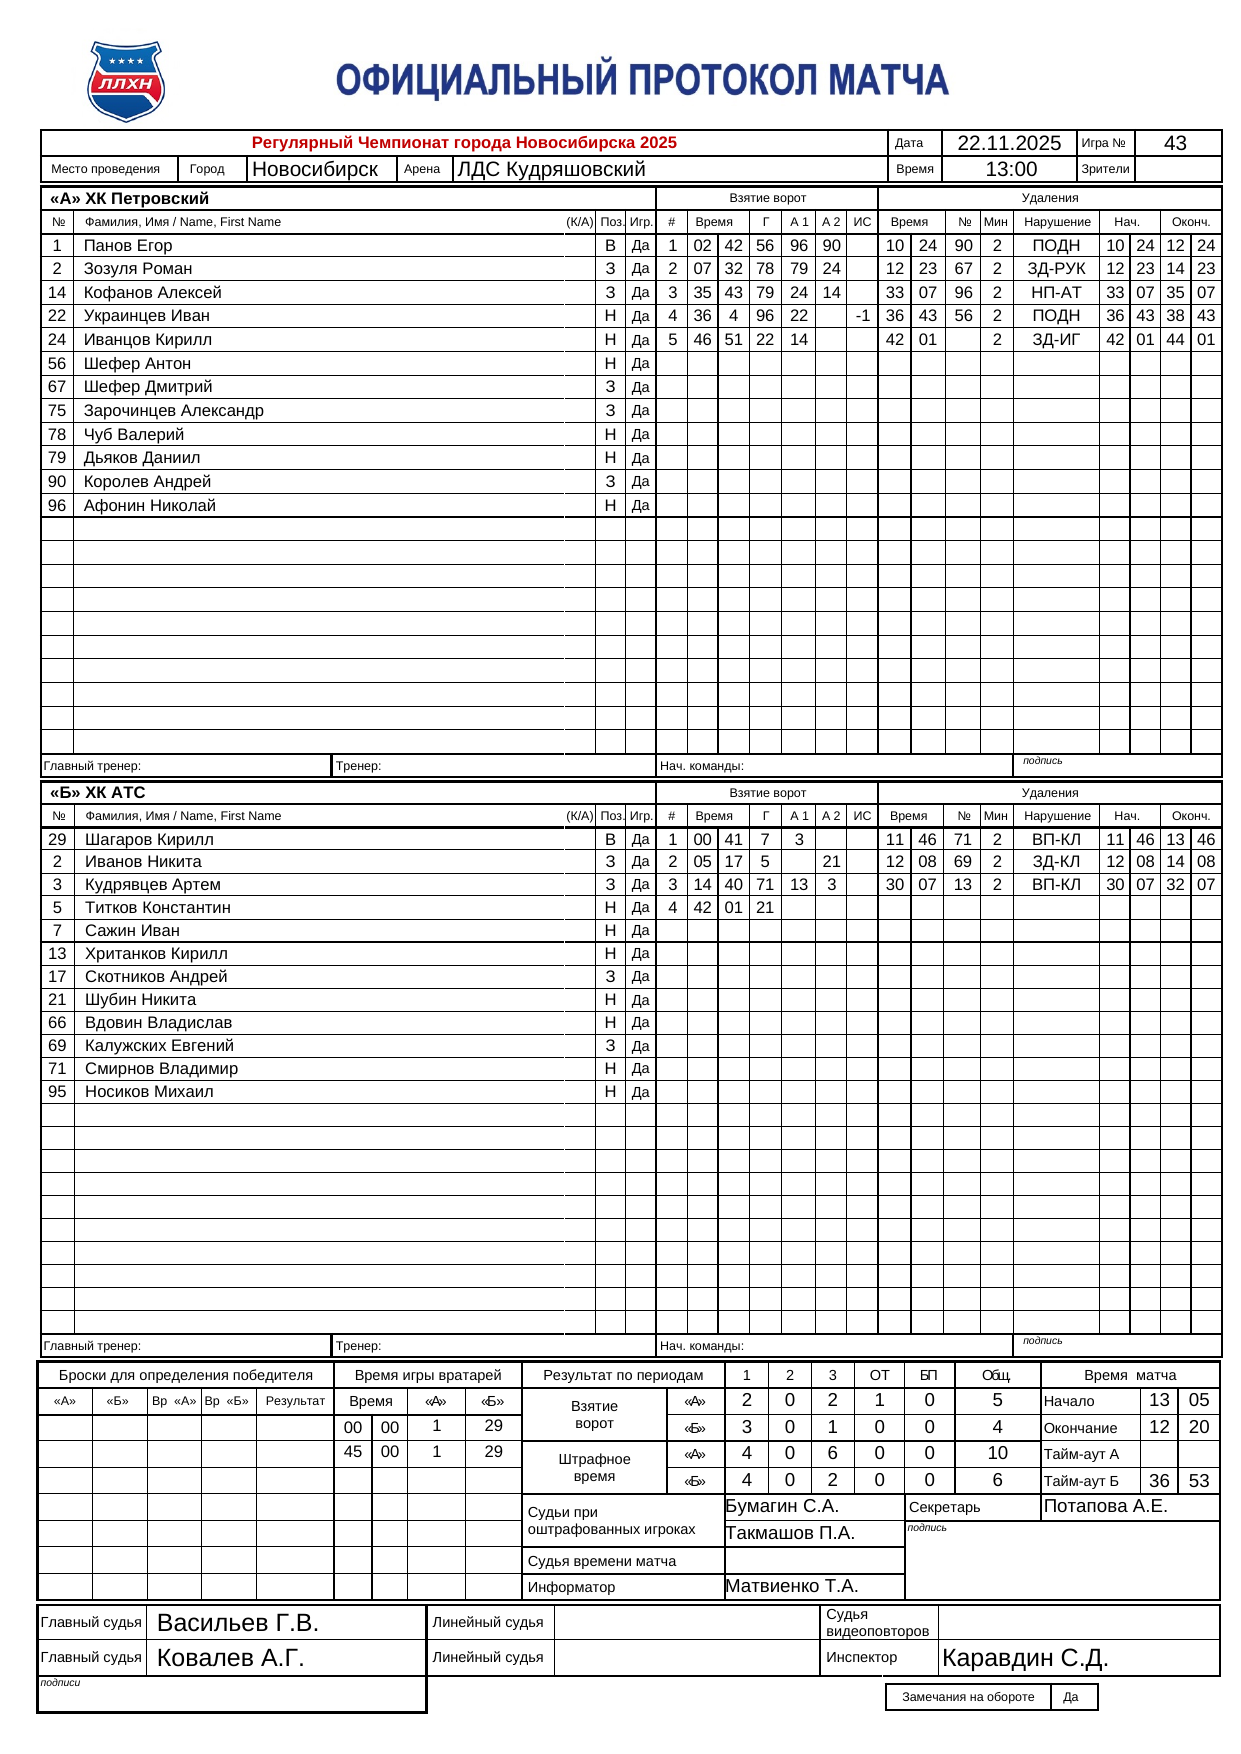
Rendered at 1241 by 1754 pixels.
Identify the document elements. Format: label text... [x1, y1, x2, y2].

table_cell 6 [812, 1442, 854, 1467]
table_cell 01 [719, 896, 749, 918]
table_cell Время [335, 1389, 407, 1413]
table_cell 56 [42, 352, 73, 374]
table_cell [782, 352, 815, 374]
table_cell [912, 659, 945, 682]
table_cell 29 [466, 1416, 521, 1440]
table_cell [816, 376, 846, 398]
table_cell [719, 376, 749, 398]
table_cell [750, 636, 781, 658]
table_cell [912, 896, 943, 918]
table_cell [1100, 683, 1129, 706]
table_cell 71 [944, 829, 980, 849]
table_cell [1192, 1127, 1221, 1149]
table_cell [1014, 966, 1099, 987]
table_cell [981, 1173, 1013, 1195]
table_cell [1161, 1150, 1190, 1172]
table_cell [719, 1012, 749, 1033]
table_cell [1192, 541, 1221, 564]
table_cell [1100, 1058, 1129, 1079]
table_cell [688, 1127, 717, 1149]
table_cell [688, 470, 717, 493]
table_cell [847, 565, 877, 587]
table_cell Да [626, 494, 655, 516]
table_cell [74, 707, 564, 729]
table_cell [847, 328, 877, 351]
table_cell [74, 518, 564, 540]
table_cell 32 [1161, 874, 1190, 895]
table_cell [816, 1127, 846, 1149]
table_cell [688, 730, 717, 753]
table_cell [719, 730, 749, 753]
table_cell Потапова А.Е. [1042, 1495, 1219, 1520]
table_cell [688, 1196, 717, 1218]
table_cell [1192, 1104, 1221, 1126]
table_cell Судья времени матча [523, 1548, 724, 1573]
table_cell [1100, 1104, 1129, 1126]
table_cell Зозуля Роман [74, 257, 564, 280]
table_cell [565, 659, 595, 682]
table_cell [750, 1311, 781, 1333]
table_cell 95 [42, 1081, 74, 1103]
table_cell [816, 730, 846, 753]
table_cell 07 [912, 281, 945, 303]
table_cell [816, 1173, 846, 1195]
table_cell Новосибирск [248, 157, 396, 181]
table_cell [719, 1219, 749, 1241]
table_cell [1014, 1012, 1099, 1033]
table_cell Да [626, 943, 655, 964]
table_cell 0 [855, 1442, 904, 1467]
table_cell [657, 423, 687, 445]
table_cell [816, 1081, 846, 1103]
table_header Взятие ворот [657, 783, 877, 803]
table_cell 90 [42, 470, 73, 493]
table_cell Иванцов Кирилл [74, 328, 564, 351]
table_cell [912, 1104, 943, 1126]
table_cell [1014, 707, 1099, 729]
table_cell [981, 588, 1013, 611]
table_cell [847, 352, 877, 374]
table_cell 29 [466, 1441, 521, 1467]
table_cell [74, 659, 564, 682]
table_cell Тренер: [333, 1335, 655, 1356]
table_cell [912, 518, 945, 540]
table_cell [565, 541, 595, 564]
table_cell [816, 1311, 846, 1333]
table_cell 96 [42, 494, 73, 516]
table_cell [719, 943, 749, 964]
table_cell [782, 1104, 815, 1126]
table_cell [816, 1058, 846, 1079]
table_cell [688, 399, 717, 422]
table_cell ИС [847, 805, 877, 826]
table_cell «Б » [466, 1389, 521, 1413]
table_cell [1161, 1288, 1190, 1310]
table_cell [847, 874, 877, 895]
table_cell [1161, 1081, 1190, 1103]
table_cell [626, 636, 655, 658]
table_cell [42, 707, 73, 729]
table_cell [847, 1173, 877, 1195]
table_cell [565, 1173, 595, 1195]
table_cell Время [688, 211, 749, 233]
table_cell Сажин Иван [75, 920, 564, 941]
table_cell [1100, 352, 1129, 374]
table_cell [1014, 1104, 1099, 1126]
table_cell [39, 1441, 92, 1467]
table_cell [912, 1173, 943, 1195]
table_cell 14 [688, 874, 717, 895]
table_cell [944, 1311, 980, 1333]
table_cell 35 [1161, 281, 1190, 303]
table_cell [202, 1468, 256, 1493]
table_cell [1192, 1265, 1221, 1287]
table_cell Время [879, 805, 943, 826]
table_cell [782, 659, 815, 682]
table_cell [565, 281, 595, 303]
table_cell [847, 1265, 877, 1287]
table_cell Арена [398, 157, 452, 181]
table_cell [1131, 896, 1160, 918]
table_cell Титков Константин [75, 896, 564, 918]
table_cell 43 [912, 305, 945, 327]
table_cell [782, 1242, 815, 1264]
table_cell [1161, 659, 1190, 682]
table_cell [373, 1547, 407, 1573]
table_cell [75, 1127, 564, 1149]
table_cell 10 [1100, 235, 1129, 256]
table_cell [750, 541, 781, 564]
table_cell [912, 730, 945, 753]
table_cell Да [626, 874, 655, 895]
table_cell [981, 1288, 1013, 1310]
table_cell [626, 1173, 655, 1195]
table_cell [946, 730, 980, 753]
table_cell Главный судья [39, 1640, 146, 1675]
table_cell [750, 683, 781, 706]
table_cell Фамилия, Имя / Name, First Name [75, 805, 565, 826]
table_cell [912, 966, 943, 987]
table_cell [1161, 446, 1190, 469]
table_cell № [946, 211, 980, 233]
table_cell Н [596, 446, 625, 469]
table_cell [912, 399, 945, 422]
table_cell [1100, 1012, 1129, 1033]
table_cell [750, 707, 781, 729]
table_cell Н [596, 943, 625, 964]
table_cell [782, 494, 815, 516]
table_cell [719, 1127, 749, 1149]
table_cell [1131, 1288, 1160, 1310]
table_cell [981, 352, 1013, 374]
table_cell [373, 1468, 407, 1493]
table_cell 17 [719, 850, 749, 872]
table_cell [202, 1494, 256, 1520]
table_cell [1192, 943, 1221, 964]
table_cell [782, 683, 815, 706]
table_cell [657, 494, 687, 516]
table_cell 12 [1161, 235, 1190, 256]
table_cell [1192, 1058, 1221, 1079]
table_cell [565, 829, 595, 849]
table_cell Панов Егор [74, 235, 564, 256]
table_cell [750, 565, 781, 587]
table_cell [1161, 1127, 1190, 1149]
table_cell Н [596, 920, 625, 941]
table_cell [847, 730, 877, 753]
table_cell [373, 1574, 407, 1599]
table_cell [946, 565, 980, 587]
table_cell 12 [1100, 850, 1129, 872]
table_cell [879, 541, 910, 564]
table_cell [1141, 1441, 1177, 1467]
table_cell [912, 1081, 943, 1103]
table_cell [782, 1311, 815, 1333]
table_cell [1014, 1242, 1099, 1264]
table_cell 24 [42, 328, 73, 351]
table_cell [565, 1288, 595, 1310]
table_cell [944, 1058, 980, 1079]
table_cell [946, 328, 980, 351]
table_cell 21 [750, 896, 781, 918]
table_cell [565, 966, 595, 987]
table_cell [750, 588, 781, 611]
table_cell [1014, 1035, 1099, 1057]
table_cell [912, 470, 945, 493]
table_cell 13 [1141, 1389, 1177, 1413]
table_cell Город [179, 157, 246, 181]
table_cell [466, 1574, 521, 1599]
table_cell [1014, 1288, 1099, 1310]
table_cell [1100, 1173, 1129, 1195]
table_cell [42, 1127, 74, 1149]
table_cell [1100, 989, 1129, 1011]
table_cell [1131, 1150, 1160, 1172]
table_cell [596, 683, 625, 706]
table_cell Да [626, 829, 655, 849]
table_cell [1131, 588, 1160, 611]
table_cell Да [626, 896, 655, 918]
table_cell [782, 565, 815, 587]
table_cell 78 [42, 423, 73, 445]
table_cell [1014, 1058, 1099, 1079]
table_cell [879, 659, 910, 682]
table_cell [981, 1104, 1013, 1126]
table_cell [596, 1311, 625, 1333]
table_cell [719, 1035, 749, 1057]
table_cell Главный тренер: [42, 1335, 330, 1356]
table_cell [1014, 470, 1099, 493]
table_cell [1014, 920, 1099, 941]
table_cell Судья видеоповторов [821, 1606, 938, 1639]
table_cell [750, 1104, 781, 1126]
table_cell 3 [726, 1415, 768, 1440]
table_cell [847, 446, 877, 469]
table_cell [1014, 352, 1099, 374]
table_cell [879, 1265, 910, 1287]
table_cell [1192, 446, 1221, 469]
table_cell [626, 518, 655, 540]
table_cell [719, 1265, 749, 1287]
table_cell [657, 1012, 687, 1033]
table_cell Г [750, 805, 781, 826]
table_cell [466, 1547, 521, 1573]
table_cell 23 [1192, 257, 1221, 280]
table_cell Оконч. [1161, 805, 1221, 826]
table_cell [782, 1058, 815, 1079]
table_cell [1100, 920, 1129, 941]
table_cell [1192, 1035, 1221, 1057]
table_cell З [596, 399, 625, 422]
table_cell Вр «А» [148, 1389, 201, 1413]
table_cell 69 [42, 1035, 74, 1057]
table_cell [93, 1521, 147, 1546]
table_cell 11 [879, 829, 910, 849]
table_cell [596, 565, 625, 587]
table_cell 1 [855, 1389, 904, 1413]
table_cell 07 [1192, 874, 1221, 895]
table_cell [626, 1265, 655, 1287]
table_cell [1014, 399, 1099, 422]
table_cell [1161, 1265, 1190, 1287]
table_cell [565, 1012, 595, 1033]
table_cell Вр «Б» [202, 1389, 256, 1413]
table_cell № [42, 805, 74, 826]
table_cell 79 [750, 281, 781, 303]
table_cell Взятие ворот [523, 1389, 666, 1440]
table_cell 1 [408, 1441, 465, 1467]
table_cell 7 [42, 920, 74, 941]
table_cell [1192, 1219, 1221, 1241]
table_cell 0 [769, 1442, 811, 1467]
table_cell Секретарь [906, 1495, 1040, 1520]
table_cell Н [596, 352, 625, 374]
table_cell Н [596, 494, 625, 516]
table_cell [1100, 730, 1129, 753]
table_cell [688, 1311, 717, 1333]
table_cell [688, 588, 717, 611]
table_cell [1131, 1311, 1160, 1333]
table_cell 71 [750, 874, 781, 895]
table_cell [565, 446, 595, 469]
table_cell [1161, 1012, 1190, 1033]
table_cell [847, 943, 877, 964]
table_cell Дьяков Даниил [74, 446, 564, 469]
table_cell [1161, 588, 1190, 611]
table_cell [719, 352, 749, 374]
table_cell [879, 920, 910, 941]
table_cell [816, 541, 846, 564]
table_cell 4 [719, 305, 749, 327]
table_cell [565, 707, 595, 729]
table_cell [816, 1242, 846, 1264]
table_cell [39, 1416, 92, 1440]
table_cell [1131, 494, 1160, 516]
table_cell Зарочинцев Александр [74, 399, 564, 422]
table_cell [688, 943, 717, 964]
table_cell 46 [1192, 829, 1221, 849]
table_cell [719, 1288, 749, 1310]
table_cell 12 [879, 257, 910, 280]
table_cell 2 [981, 829, 1013, 849]
table_cell 33 [1100, 281, 1129, 303]
table_cell 43 [1192, 305, 1221, 327]
table_cell [750, 1173, 781, 1195]
table_cell [688, 636, 717, 658]
table_cell Н [596, 328, 625, 351]
table_cell [981, 896, 1013, 918]
table_cell Шефер Антон [74, 352, 564, 374]
table_cell ВП-КЛ [1014, 874, 1099, 895]
table_cell [1161, 423, 1190, 445]
table_cell [719, 565, 749, 587]
table_cell [565, 1035, 595, 1057]
table_cell [93, 1574, 147, 1599]
table_cell [596, 707, 625, 729]
table_cell ПОДН [1014, 235, 1099, 256]
table_cell [816, 966, 846, 987]
table_cell подпись [1014, 755, 1221, 776]
table_cell А 1 [782, 805, 815, 826]
table_cell 20 [1179, 1415, 1219, 1440]
table_cell [847, 423, 877, 445]
table_cell 41 [719, 829, 749, 849]
table_cell 14 [1161, 850, 1190, 872]
table_cell [335, 1574, 371, 1599]
table_cell 45 [335, 1441, 371, 1467]
table_cell [257, 1574, 333, 1599]
table_cell [688, 446, 717, 469]
table_cell [75, 1242, 564, 1264]
table_cell Главный судья [39, 1606, 146, 1639]
table_cell [1192, 518, 1221, 540]
table_cell 07 [912, 874, 943, 895]
table_cell [657, 920, 687, 941]
table_header 22.11.2025 [943, 131, 1076, 155]
table_cell [981, 1311, 1013, 1333]
table_cell 07 [688, 257, 717, 280]
table_cell Да [626, 235, 655, 256]
table_cell Да [626, 352, 655, 374]
table_cell [912, 565, 945, 587]
table_cell [1100, 541, 1129, 564]
table_cell [847, 518, 877, 540]
table_cell 00 [373, 1441, 407, 1467]
table_cell [39, 1494, 92, 1520]
table_cell 79 [782, 257, 815, 280]
table_cell [93, 1441, 147, 1467]
table_cell Такмашов П.А. [726, 1521, 904, 1546]
table_cell [879, 494, 910, 516]
table_cell 0 [905, 1442, 954, 1467]
table_cell [39, 1547, 92, 1573]
table_cell [1161, 565, 1190, 587]
table_cell [944, 1219, 980, 1241]
table_cell [75, 1104, 564, 1126]
table_cell [1131, 446, 1160, 469]
table_cell 4 [726, 1442, 768, 1467]
table_cell [42, 1173, 74, 1195]
table_cell [981, 518, 1013, 540]
table_cell [373, 1521, 407, 1546]
table_cell [688, 1104, 717, 1126]
table_cell [688, 1081, 717, 1103]
table_cell 42 [879, 328, 910, 351]
table_cell [939, 1606, 1219, 1639]
table_cell [565, 1265, 595, 1287]
table_cell 35 [688, 281, 717, 303]
table_cell [688, 1058, 717, 1079]
table_cell [847, 1242, 877, 1264]
table_cell [408, 1547, 465, 1573]
table_cell [1014, 1127, 1099, 1149]
table_cell [565, 1150, 595, 1172]
table_cell (К/А) [565, 211, 595, 233]
table_cell [912, 1150, 943, 1172]
table_cell [912, 989, 943, 1011]
table_cell [257, 1547, 333, 1573]
table_cell [1192, 1242, 1221, 1264]
table_cell [657, 1288, 687, 1310]
table_header Удаления [879, 783, 1221, 803]
table_cell 13:00 [943, 157, 1076, 181]
table_cell [782, 399, 815, 422]
table_cell 00 [373, 1416, 407, 1440]
table_cell 46 [688, 328, 717, 351]
table_cell Да [626, 920, 655, 941]
table_cell [1161, 470, 1190, 493]
table_cell [981, 1150, 1013, 1172]
table_cell [719, 1173, 749, 1195]
table_cell [847, 399, 877, 422]
table_cell [1131, 1196, 1160, 1218]
table_cell [1131, 1242, 1160, 1264]
table_cell Штрафное время [523, 1442, 666, 1493]
table_cell [946, 470, 980, 493]
table_cell [1161, 1173, 1190, 1195]
table_cell 2 [981, 874, 1013, 895]
table_cell 2 [981, 328, 1013, 351]
table_cell [1161, 683, 1190, 706]
table_cell 5 [657, 328, 687, 351]
table_cell [1192, 376, 1221, 398]
table_cell [42, 1288, 74, 1310]
table_cell ВП-КЛ [1014, 829, 1099, 849]
table_cell [1161, 989, 1190, 1011]
table_cell [626, 683, 655, 706]
table_cell [981, 1058, 1013, 1079]
table_cell [782, 920, 815, 941]
table_cell [42, 1196, 74, 1218]
table_cell 0 [905, 1415, 954, 1440]
table_cell [1131, 1127, 1160, 1149]
table_cell [750, 1219, 781, 1241]
table_cell [1100, 1311, 1129, 1333]
table_cell Н [596, 896, 625, 918]
table_cell А 1 [782, 211, 815, 233]
table_cell [596, 588, 625, 611]
table_cell [1100, 966, 1129, 987]
table_cell [816, 446, 846, 469]
table_cell [782, 423, 815, 445]
table_cell 22 [782, 305, 815, 327]
table_cell [912, 683, 945, 706]
table_cell 14 [42, 281, 73, 303]
table_cell 75 [42, 399, 73, 422]
table_cell [565, 636, 595, 658]
table_cell 56 [750, 235, 781, 256]
table_cell 01 [1131, 328, 1160, 351]
table_cell [42, 1242, 74, 1264]
table_cell [1014, 1219, 1099, 1241]
table_cell [1192, 588, 1221, 611]
table_cell [202, 1574, 256, 1599]
table_cell 13 [42, 943, 74, 964]
table_header ОТ [855, 1363, 904, 1387]
table_cell 2 [42, 257, 73, 280]
table_cell [1014, 1311, 1099, 1333]
table_cell [1100, 659, 1129, 682]
table_cell [719, 518, 749, 540]
table_cell [202, 1547, 256, 1573]
table_cell [750, 1035, 781, 1057]
table_cell 2 [726, 1389, 768, 1413]
table_cell [981, 399, 1013, 422]
table_cell [688, 518, 717, 540]
table_cell [657, 399, 687, 422]
table_cell [726, 1548, 904, 1573]
table_cell 6 [956, 1468, 1040, 1493]
table_cell [946, 588, 980, 611]
table_cell [688, 494, 717, 516]
table_cell [596, 541, 625, 564]
table_cell [719, 1196, 749, 1218]
table_cell [1100, 707, 1129, 729]
table_cell 17 [42, 966, 74, 987]
table_cell 07 [1131, 281, 1160, 303]
table_cell 08 [912, 850, 943, 872]
table_cell [750, 1081, 781, 1103]
table_cell [202, 1416, 256, 1440]
table_cell 2 [42, 850, 74, 872]
table_cell [1131, 943, 1160, 964]
table_cell 44 [1161, 328, 1190, 351]
table_cell «А» [668, 1389, 724, 1413]
table_cell Мин [981, 211, 1013, 233]
table_cell А 2 [816, 805, 846, 826]
table_cell [1161, 943, 1190, 964]
table_cell [39, 1574, 92, 1599]
table_cell [981, 1265, 1013, 1287]
table_cell [1179, 1441, 1219, 1467]
table_cell [912, 1035, 943, 1057]
table_cell [1131, 612, 1160, 634]
table_cell [688, 966, 717, 987]
table_cell [257, 1468, 333, 1493]
table_cell [782, 1150, 815, 1172]
table_cell [74, 612, 564, 634]
table_cell 29 [42, 829, 74, 849]
table_cell [1131, 1173, 1160, 1195]
table_cell [750, 1150, 781, 1172]
table_cell [981, 989, 1013, 1011]
table_cell [946, 446, 980, 469]
table_cell 4 [657, 305, 687, 327]
table_cell [202, 1521, 256, 1546]
table_cell [657, 1150, 687, 1172]
table_cell [257, 1441, 333, 1467]
table_cell [1131, 707, 1160, 729]
table_cell [1161, 612, 1190, 634]
table_cell 30 [879, 874, 910, 895]
table_cell [782, 966, 815, 987]
table_cell [912, 1196, 943, 1218]
table_cell [657, 989, 687, 1011]
table_cell [335, 1494, 371, 1520]
table_cell [816, 328, 846, 351]
table_cell [1161, 636, 1190, 658]
table_cell [42, 612, 73, 634]
table_cell [750, 376, 781, 398]
table_cell [1192, 565, 1221, 587]
table_cell [565, 470, 595, 493]
table_cell [816, 1219, 846, 1241]
table_cell [596, 1196, 625, 1218]
table_cell [1100, 1127, 1129, 1149]
table_cell [1161, 1196, 1190, 1218]
table_cell [565, 1127, 595, 1149]
table_cell З [596, 376, 625, 398]
table_cell [750, 920, 781, 941]
table_cell [981, 707, 1013, 729]
table_cell [847, 1058, 877, 1079]
table_cell [1014, 683, 1099, 706]
table_cell Нарушение [1014, 211, 1099, 233]
table_cell [1131, 730, 1160, 753]
table_cell [944, 989, 980, 1011]
table_cell Да [626, 305, 655, 327]
table_cell [912, 612, 945, 634]
table_cell [74, 541, 564, 564]
table_cell [1100, 518, 1129, 540]
table_cell [847, 1081, 877, 1103]
table_cell [879, 423, 910, 445]
table_cell [596, 1104, 625, 1126]
table_cell [565, 518, 595, 540]
table_cell [1131, 376, 1160, 398]
table_cell [912, 1311, 943, 1333]
table_cell 2 [981, 281, 1013, 303]
table_cell [912, 494, 945, 516]
table_cell [782, 588, 815, 611]
table_cell Информатор [523, 1575, 724, 1599]
table_cell [257, 1416, 333, 1440]
table_cell [1099, 1682, 1220, 1711]
table_cell [981, 612, 1013, 634]
table_cell [1161, 730, 1190, 753]
table_cell [944, 1081, 980, 1103]
table_cell [626, 1311, 655, 1333]
table_cell [257, 1494, 333, 1520]
table_cell [719, 1311, 749, 1333]
table_cell [719, 423, 749, 445]
table_cell [565, 235, 595, 256]
table_cell Нач. [1100, 805, 1160, 826]
table_cell [782, 1265, 815, 1287]
table_cell Инспектор [821, 1640, 938, 1675]
table_cell [981, 494, 1013, 516]
table_cell [1131, 423, 1160, 445]
table_cell 13 [944, 874, 980, 895]
table_cell Окончание [1042, 1415, 1140, 1440]
table_cell [912, 423, 945, 445]
table_cell [75, 1173, 564, 1195]
table_cell [1136, 157, 1221, 181]
table_cell [626, 1242, 655, 1264]
table_cell [879, 1196, 910, 1218]
table_cell [1131, 636, 1160, 658]
table_cell [782, 470, 815, 493]
table_cell 79 [42, 446, 73, 469]
table_cell Время [879, 211, 945, 233]
table_cell [657, 1242, 687, 1264]
table_cell [565, 565, 595, 587]
table_cell [1161, 376, 1190, 398]
table_cell [719, 636, 749, 658]
table_cell 2 [981, 257, 1013, 280]
table_header Результат по периодам [523, 1363, 724, 1387]
table_cell [750, 352, 781, 374]
table_cell [1100, 399, 1129, 422]
table_cell [565, 352, 595, 374]
table_cell [555, 1606, 819, 1639]
table_cell [750, 1242, 781, 1264]
table_cell 42 [719, 235, 749, 256]
table_cell 66 [42, 1012, 74, 1033]
table_cell НП-АТ [1014, 281, 1099, 303]
table_cell [719, 446, 749, 469]
table_cell [565, 612, 595, 634]
table_cell [42, 1104, 74, 1126]
table_cell [879, 943, 910, 964]
table_cell [42, 1150, 74, 1172]
table_cell Носиков Михаил [75, 1081, 564, 1103]
table_cell [42, 565, 73, 587]
table_cell [1161, 352, 1190, 374]
table_cell [1100, 588, 1129, 611]
table_cell [816, 829, 846, 849]
table_cell [75, 1288, 564, 1310]
table_cell [596, 730, 625, 753]
table_cell Н [596, 1081, 625, 1103]
table_cell [565, 1311, 595, 1333]
table_cell [719, 1150, 749, 1172]
table_cell [42, 1219, 74, 1241]
table_cell ЛДС Кудряшовский [454, 157, 887, 181]
table_cell 24 [782, 281, 815, 303]
table_cell З [596, 1035, 625, 1057]
table_cell [946, 423, 980, 445]
table_cell [879, 1058, 910, 1079]
table_cell 32 [719, 257, 749, 280]
table_cell 05 [1179, 1389, 1219, 1413]
table_cell [782, 1081, 815, 1103]
table_cell 0 [905, 1468, 954, 1493]
table_cell Н [596, 423, 625, 445]
table_cell [816, 588, 846, 611]
table_cell [1131, 1058, 1160, 1079]
table_cell 53 [1179, 1468, 1219, 1493]
table_cell Да [626, 1058, 655, 1079]
table_cell [719, 1058, 749, 1079]
table_cell [657, 1127, 687, 1149]
table_cell [1131, 1081, 1160, 1103]
table_cell 96 [782, 235, 815, 256]
table_cell [75, 1265, 564, 1287]
table_header Игра № [1078, 131, 1134, 155]
table_cell Каравдин С.Д. [939, 1640, 1219, 1675]
table_cell [1100, 1219, 1129, 1241]
table_cell [466, 1468, 521, 1493]
table_cell [93, 1468, 147, 1493]
table_cell 1 [42, 235, 73, 256]
table_cell [42, 636, 73, 658]
table_cell [944, 1242, 980, 1264]
table_cell [42, 541, 73, 564]
table_cell [719, 1104, 749, 1126]
table_cell Тренер: [333, 755, 655, 776]
table_cell [750, 659, 781, 682]
table_cell [1192, 636, 1221, 658]
table_cell [719, 588, 749, 611]
table_cell [466, 1494, 521, 1520]
table_cell [688, 1265, 717, 1287]
table_cell [688, 683, 717, 706]
table_cell [1131, 659, 1160, 682]
table_cell [1014, 518, 1099, 540]
table_cell [1014, 730, 1099, 753]
table_cell [75, 1196, 564, 1218]
table_cell 90 [946, 235, 980, 256]
table_cell [912, 1058, 943, 1079]
table_cell Игр. [626, 805, 655, 826]
table_cell 08 [1131, 850, 1160, 872]
table_cell подпись [906, 1522, 1219, 1599]
table_cell [816, 1035, 846, 1057]
table_header Да [1052, 1685, 1097, 1709]
table_cell [816, 565, 846, 587]
table_cell [565, 257, 595, 280]
table_cell [626, 1104, 655, 1126]
table_cell [148, 1441, 201, 1467]
table_cell [750, 989, 781, 1011]
table_cell [373, 1494, 407, 1520]
table_cell [750, 399, 781, 422]
table_cell [657, 730, 687, 753]
table_cell [750, 730, 781, 753]
table_cell 46 [1131, 829, 1160, 849]
table_cell [565, 1196, 595, 1218]
table_cell [946, 376, 980, 398]
table_cell Нарушение [1014, 805, 1099, 826]
table_cell [657, 1265, 687, 1287]
table_cell [847, 636, 877, 658]
table_cell [981, 966, 1013, 987]
table_cell [879, 730, 910, 753]
table_cell «А» [39, 1389, 92, 1413]
table_cell [596, 1242, 625, 1264]
table_cell [816, 636, 846, 658]
table_cell 51 [719, 328, 749, 351]
table_cell [912, 376, 945, 398]
table_cell [750, 943, 781, 964]
table_cell 14 [782, 328, 815, 351]
table_cell [1014, 1265, 1099, 1287]
table_cell [719, 541, 749, 564]
table_cell [944, 1288, 980, 1310]
table_cell [148, 1574, 201, 1599]
table_cell [1131, 989, 1160, 1011]
table_cell [816, 1265, 846, 1287]
table_cell 3 [816, 874, 846, 895]
table_cell [1131, 565, 1160, 587]
table_cell [688, 1012, 717, 1033]
table_cell [879, 989, 910, 1011]
table_cell [879, 1288, 910, 1310]
table_cell [879, 636, 910, 658]
table_cell 4 [657, 896, 687, 918]
table_cell 2 [812, 1468, 854, 1493]
table_cell [1161, 1311, 1190, 1333]
table_header 43 [1136, 131, 1221, 155]
table_cell [1014, 636, 1099, 658]
table_cell 24 [912, 235, 945, 256]
table_cell [1131, 518, 1160, 540]
table_cell Да [626, 399, 655, 422]
table_cell 3 [782, 829, 815, 849]
table_cell [782, 850, 815, 872]
table_cell [466, 1521, 521, 1546]
table_cell [944, 1173, 980, 1195]
table_cell [657, 1104, 687, 1126]
table_cell Кудрявцев Артем [75, 874, 564, 895]
table_cell подпись [1014, 1335, 1221, 1356]
table_cell [719, 920, 749, 941]
table_cell ЗД-РУК [1014, 257, 1099, 280]
table_cell 01 [912, 328, 945, 351]
table_cell [847, 683, 877, 706]
table_cell [750, 966, 781, 987]
table_cell [816, 1150, 846, 1172]
table_cell [719, 399, 749, 422]
table_cell 1 [812, 1415, 854, 1440]
table_cell Поз. [596, 211, 625, 233]
table_cell [879, 707, 910, 729]
table_cell Фамилия, Имя / Name, First Name [74, 211, 565, 233]
table_cell Шагаров Кирилл [75, 829, 564, 849]
table_cell [657, 683, 687, 706]
table_cell [946, 683, 980, 706]
table_cell 30 [1100, 874, 1129, 895]
table_cell [93, 1416, 147, 1440]
table_cell [816, 1196, 846, 1218]
table_cell [816, 470, 846, 493]
table_cell [148, 1547, 201, 1573]
table_cell [719, 707, 749, 729]
table_cell Тайм-аут А [1042, 1441, 1140, 1467]
table_cell [782, 612, 815, 634]
table_cell [1100, 1150, 1129, 1172]
table_cell [42, 588, 73, 611]
table_cell 96 [750, 305, 781, 327]
table_cell [912, 1219, 943, 1241]
table_cell [1100, 896, 1129, 918]
table_cell Да [626, 1081, 655, 1103]
table_cell [750, 1012, 781, 1033]
table_cell [626, 1219, 655, 1241]
table_cell Линейный судья [428, 1640, 554, 1675]
table_cell [879, 470, 910, 493]
table_cell Н [596, 989, 625, 1011]
table_cell З [596, 281, 625, 303]
table_cell [688, 1173, 717, 1195]
table_cell 0 [905, 1389, 954, 1413]
table_cell 0 [769, 1468, 811, 1493]
table_cell [626, 1127, 655, 1149]
table_cell [847, 707, 877, 729]
table_cell 56 [946, 305, 980, 327]
table_cell [335, 1468, 371, 1493]
table_cell [596, 1219, 625, 1241]
table_cell [1131, 541, 1160, 564]
table_cell [1100, 636, 1129, 658]
table_cell [847, 1311, 877, 1333]
table_cell [946, 612, 980, 634]
table_cell Ковалев А.Г. [147, 1640, 425, 1675]
table_cell [1131, 1219, 1160, 1241]
table_cell 36 [1141, 1468, 1177, 1493]
table_cell [688, 541, 717, 564]
table_cell 90 [816, 235, 846, 256]
table_cell Иванов Никита [75, 850, 564, 872]
table_cell [981, 1012, 1013, 1033]
table_cell [1100, 470, 1129, 493]
table_cell [946, 707, 980, 729]
table_cell [148, 1521, 201, 1546]
table_cell 69 [944, 850, 980, 872]
table_cell (К/А) [565, 805, 595, 826]
table_cell [1161, 399, 1190, 422]
table_cell [42, 1311, 74, 1333]
table_cell [42, 730, 73, 753]
table_cell 43 [1131, 305, 1160, 327]
table_cell [847, 966, 877, 987]
table_cell [816, 943, 846, 964]
table_cell 1 [408, 1416, 465, 1440]
table_cell [981, 541, 1013, 564]
table_cell [847, 235, 877, 256]
table_cell [1100, 446, 1129, 469]
table_cell [847, 1035, 877, 1057]
table_cell [1192, 989, 1221, 1011]
table_cell [688, 1219, 717, 1241]
table_cell «Б» [93, 1389, 147, 1413]
table_cell [879, 1311, 910, 1333]
table_cell [1192, 683, 1221, 706]
table_cell [1192, 399, 1221, 422]
table_cell 24 [816, 257, 846, 280]
table_cell [944, 1035, 980, 1057]
table_cell Место проведения [42, 157, 177, 181]
table_cell Нач. [1100, 211, 1160, 233]
table_cell 36 [1100, 305, 1129, 327]
table_header 1 [726, 1363, 768, 1387]
table_cell Г [750, 211, 781, 233]
table_cell [981, 659, 1013, 682]
table_cell Да [626, 328, 655, 351]
table_cell [565, 683, 595, 706]
table_cell 22 [42, 305, 73, 327]
table_cell Смирнов Владимир [75, 1058, 564, 1079]
table_cell 42 [1100, 328, 1129, 351]
table_cell 0 [855, 1415, 904, 1440]
table_cell [1192, 896, 1221, 918]
table_cell [750, 1196, 781, 1218]
table_header Время игры вратарей [335, 1363, 521, 1387]
table_cell [847, 659, 877, 682]
table_cell [626, 730, 655, 753]
table_cell Да [626, 1012, 655, 1033]
table_cell 21 [816, 850, 846, 872]
table_cell [879, 1104, 910, 1126]
table_cell [1192, 707, 1221, 729]
table_cell [782, 989, 815, 1011]
table_cell 07 [1192, 281, 1221, 303]
table_cell [946, 399, 980, 422]
table_cell 3 [657, 281, 687, 303]
table_cell «А» [668, 1442, 724, 1467]
table_cell [750, 494, 781, 516]
table_cell [719, 989, 749, 1011]
table_cell В [596, 829, 625, 849]
table_cell 11 [1100, 829, 1129, 849]
table_cell [944, 1196, 980, 1218]
table_cell [39, 1468, 92, 1493]
table_cell 46 [912, 829, 943, 849]
table_cell 0 [855, 1468, 904, 1493]
table_cell ЗД-КЛ [1014, 850, 1099, 872]
table_cell [1192, 423, 1221, 445]
table_cell [1100, 1081, 1129, 1103]
table_cell [847, 989, 877, 1011]
table_cell [981, 1035, 1013, 1057]
table_cell [782, 518, 815, 540]
table_header Время матча [1042, 1363, 1219, 1387]
table_cell Время [688, 805, 749, 826]
table_cell [688, 1035, 717, 1057]
table_cell [847, 376, 877, 398]
table_cell [879, 565, 910, 587]
table_cell [879, 1219, 910, 1241]
table_cell [75, 1150, 564, 1172]
table_cell [596, 612, 625, 634]
table_cell Да [626, 446, 655, 469]
table_cell 2 [981, 850, 1013, 872]
table_cell [1014, 1081, 1099, 1103]
table_cell [657, 636, 687, 658]
table_cell [1161, 707, 1190, 729]
table_cell [816, 896, 846, 918]
table_cell З [596, 966, 625, 987]
table_cell [657, 966, 687, 987]
table_cell [847, 494, 877, 516]
table_header Дата [889, 131, 941, 155]
table_cell Да [626, 1035, 655, 1057]
table_cell [816, 920, 846, 941]
table_header Взятие ворот [657, 188, 877, 209]
table_cell 5 [42, 896, 74, 918]
table_cell 2 [981, 235, 1013, 256]
table_cell [74, 683, 564, 706]
table_cell З [596, 470, 625, 493]
table_cell 96 [946, 281, 980, 303]
table_cell [1192, 494, 1221, 516]
table_cell [816, 659, 846, 682]
table_cell [335, 1547, 371, 1573]
table_cell [688, 989, 717, 1011]
table_cell 0 [769, 1389, 811, 1413]
table_cell [879, 518, 910, 540]
table_cell [1131, 920, 1160, 941]
table_cell [74, 588, 564, 611]
table_cell Хританков Кирилл [75, 943, 564, 964]
table_cell 71 [42, 1058, 74, 1079]
table_cell [944, 920, 980, 941]
table_cell Вдовин Владислав [75, 1012, 564, 1033]
table_cell 12 [1141, 1415, 1177, 1440]
table_cell Бумагин С.А. [726, 1495, 904, 1520]
table_cell [1014, 423, 1099, 445]
table_cell [1014, 588, 1099, 611]
table_cell [1014, 376, 1099, 398]
table_cell Кофанов Алексей [74, 281, 564, 303]
table_cell [847, 1219, 877, 1241]
table_cell А 2 [816, 211, 846, 233]
table_cell 67 [42, 376, 73, 398]
table_cell [879, 966, 910, 987]
table_cell [202, 1441, 256, 1467]
table_cell [1161, 920, 1190, 941]
table_cell [946, 636, 980, 658]
table_cell [1100, 1035, 1129, 1057]
table_cell Результат [257, 1389, 333, 1413]
table_cell [912, 1012, 943, 1033]
table_cell [782, 541, 815, 564]
table_cell [981, 920, 1013, 941]
table_cell [847, 612, 877, 634]
table_cell [596, 636, 625, 658]
table_cell Чуб Валерий [74, 423, 564, 445]
table_cell [148, 1416, 201, 1440]
table_cell [946, 494, 980, 516]
table_header «Б» ХК АТС [42, 783, 655, 803]
table_header «А» ХК Петровский [42, 188, 655, 209]
table_cell 40 [719, 874, 749, 895]
table_cell [1131, 683, 1160, 706]
table_cell Да [626, 850, 655, 872]
table_cell Н [596, 305, 625, 327]
table_cell З [596, 257, 625, 280]
table_cell [657, 707, 687, 729]
table_cell 2 [812, 1389, 854, 1413]
table_cell 2 [657, 850, 687, 872]
table_cell [981, 943, 1013, 964]
table_cell [596, 518, 625, 540]
table_cell [1100, 494, 1129, 516]
table_cell [626, 1288, 655, 1310]
table_cell Да [626, 989, 655, 1011]
table_cell [596, 659, 625, 682]
table_cell [1100, 1288, 1129, 1310]
table_cell [719, 470, 749, 493]
table_cell [944, 1127, 980, 1149]
table_cell [879, 352, 910, 374]
table_header Общ. [956, 1363, 1040, 1387]
table_header Броски для определения победителя [39, 1363, 333, 1387]
table_cell 00 [688, 829, 717, 849]
table_cell [750, 1127, 781, 1149]
table_cell [816, 352, 846, 374]
table_cell [688, 659, 717, 682]
table_cell [782, 896, 815, 918]
table_cell [847, 1196, 877, 1218]
table_cell [74, 730, 564, 753]
table_cell [1161, 1035, 1190, 1057]
table_cell [1014, 446, 1099, 469]
table_cell [750, 1288, 781, 1310]
table_cell [816, 423, 846, 445]
table_cell [688, 565, 717, 587]
table_cell 12 [1100, 257, 1129, 280]
table_cell 13 [782, 874, 815, 895]
table_cell [626, 659, 655, 682]
table_cell 10 [879, 235, 910, 256]
table_cell [944, 896, 980, 918]
table_cell [782, 1127, 815, 1149]
table_cell 3 [657, 874, 687, 895]
table_cell 67 [946, 257, 980, 280]
table_cell [148, 1494, 201, 1520]
table_cell [565, 1058, 595, 1079]
table_cell [782, 1196, 815, 1218]
table_cell Шефер Дмитрий [74, 376, 564, 398]
table_cell [981, 1081, 1013, 1103]
table_cell [879, 588, 910, 611]
table_cell [335, 1521, 371, 1546]
table_cell ПОДН [1014, 305, 1099, 327]
table_cell 4 [956, 1415, 1040, 1440]
table_cell [719, 494, 749, 516]
table_cell [981, 376, 1013, 398]
table_cell [626, 541, 655, 564]
table_cell [879, 446, 910, 469]
table_cell [1192, 1311, 1221, 1333]
table_cell 36 [688, 305, 717, 327]
table_cell [981, 730, 1013, 753]
table_cell Калужских Евгений [75, 1035, 564, 1057]
table_cell [688, 920, 717, 941]
table_cell [879, 399, 910, 422]
table_cell [1161, 896, 1190, 918]
table_cell [42, 659, 73, 682]
table_cell ИС [847, 211, 877, 233]
table_cell [816, 1288, 846, 1310]
table_cell 5 [750, 850, 781, 872]
table_header Замечания на обороте [887, 1685, 1050, 1709]
table_cell [816, 399, 846, 422]
table_cell [847, 896, 877, 918]
table_cell [657, 1173, 687, 1195]
table_cell Поз. [596, 805, 625, 826]
table_cell [555, 1640, 819, 1675]
table_cell [879, 1035, 910, 1057]
table_cell -1 [847, 305, 877, 327]
table_cell [1100, 1242, 1129, 1264]
table_cell [981, 636, 1013, 658]
table_cell [944, 966, 980, 987]
table_cell [1192, 730, 1221, 753]
table_cell Да [626, 376, 655, 398]
table_cell [626, 1196, 655, 1218]
table_cell [657, 352, 687, 374]
table_cell [782, 1288, 815, 1310]
table_cell [596, 1127, 625, 1149]
table_cell [782, 376, 815, 398]
table_cell [912, 352, 945, 374]
table_cell 3 [42, 874, 74, 895]
table_cell 14 [1161, 257, 1190, 280]
table_cell [981, 683, 1013, 706]
table_cell [750, 1058, 781, 1079]
table_cell [1131, 1104, 1160, 1126]
table_cell [565, 588, 595, 611]
table_cell [565, 305, 595, 327]
table_cell [408, 1468, 465, 1493]
table_cell [565, 989, 595, 1011]
table_cell [688, 1242, 717, 1264]
table_cell 2 [981, 305, 1013, 327]
table_cell [408, 1521, 465, 1546]
table_cell 10 [956, 1442, 1040, 1467]
table_cell [1192, 920, 1221, 941]
table_cell [1192, 1288, 1221, 1310]
table_header 3 [812, 1363, 854, 1387]
table_cell Линейный судья [428, 1606, 554, 1639]
table_cell [1192, 1173, 1221, 1195]
table_cell [879, 1150, 910, 1172]
table_cell [750, 446, 781, 469]
table_cell 24 [1131, 235, 1160, 256]
table_cell [750, 423, 781, 445]
table_cell [1192, 966, 1221, 987]
table_cell [981, 565, 1013, 587]
table_cell [1014, 541, 1099, 564]
table_cell [1100, 423, 1129, 445]
table_cell [1131, 1012, 1160, 1033]
table_cell [1100, 612, 1129, 634]
table_cell Скотников Андрей [75, 966, 564, 987]
table_cell [657, 943, 687, 964]
table_cell 1 [657, 829, 687, 849]
table_cell [847, 588, 877, 611]
table_cell [596, 1150, 625, 1172]
table_cell [912, 1288, 943, 1310]
table_cell [565, 850, 595, 872]
table_cell [750, 612, 781, 634]
table_cell 33 [879, 281, 910, 303]
table_cell [657, 588, 687, 611]
table_cell [1014, 565, 1099, 587]
table_cell [816, 305, 846, 327]
table_cell Время [889, 157, 941, 181]
table_cell [750, 518, 781, 540]
table_cell [946, 659, 980, 682]
table_cell [626, 612, 655, 634]
table_cell 5 [956, 1389, 1040, 1413]
table_cell [816, 612, 846, 634]
table_cell [74, 636, 564, 658]
table_cell [1192, 1081, 1221, 1103]
table_cell 24 [1192, 235, 1221, 256]
table_cell [1131, 966, 1160, 987]
table_cell [847, 257, 877, 280]
table_cell [657, 1035, 687, 1057]
table_cell [1161, 1242, 1190, 1264]
table_cell [782, 446, 815, 469]
table_cell [596, 1173, 625, 1195]
table_cell [1014, 612, 1099, 634]
table_cell [1014, 989, 1099, 1011]
table_cell 78 [750, 257, 781, 280]
table_cell [912, 943, 943, 964]
table_cell [1192, 659, 1221, 682]
table_cell [688, 376, 717, 398]
table_cell [657, 518, 687, 540]
table_cell З [596, 874, 625, 895]
table_cell [565, 896, 595, 918]
table_cell [565, 874, 595, 895]
table_cell [565, 376, 595, 398]
table_cell 21 [42, 989, 74, 1011]
table_header 2 [769, 1363, 811, 1387]
table_cell [565, 423, 595, 445]
table_cell [816, 1104, 846, 1126]
table_cell [1161, 966, 1190, 987]
table_cell [879, 376, 910, 398]
table_cell # [657, 805, 687, 826]
table_cell З [596, 850, 625, 872]
table_cell [912, 920, 943, 941]
table_cell [847, 829, 877, 849]
table_cell # [657, 211, 687, 233]
table_cell [657, 376, 687, 398]
table_cell Нач. команды: [657, 1335, 1012, 1356]
table_cell [847, 850, 877, 872]
table_cell [1192, 1012, 1221, 1033]
table_cell [946, 352, 980, 374]
table_cell [93, 1494, 147, 1520]
table_cell [657, 612, 687, 634]
table_cell [816, 518, 846, 540]
table_cell [816, 1012, 846, 1033]
table_cell [981, 470, 1013, 493]
table_cell [42, 518, 73, 540]
table_cell [1131, 470, 1160, 493]
table_cell [408, 1494, 465, 1520]
table_cell [565, 1081, 595, 1103]
table_cell [1014, 896, 1099, 918]
table_cell Оконч. [1161, 211, 1221, 233]
table_cell Да [626, 423, 655, 445]
table_cell Главный тренер: [42, 755, 330, 776]
table_cell [782, 730, 815, 753]
table_cell «Б» [668, 1468, 724, 1493]
table_cell [1161, 541, 1190, 564]
table_cell [847, 1104, 877, 1126]
table_cell [750, 470, 781, 493]
picture [5, 28, 1179, 129]
table_cell [782, 1173, 815, 1195]
table_cell [847, 541, 877, 564]
table_cell [565, 920, 595, 941]
table_cell 00 [335, 1416, 371, 1440]
table_cell 42 [688, 896, 717, 918]
table_cell № [944, 805, 980, 826]
table_cell [879, 1242, 910, 1264]
table_cell [847, 470, 877, 493]
table_cell 02 [688, 235, 717, 256]
table_cell 01 [1192, 328, 1221, 351]
table_cell [688, 1150, 717, 1172]
table_cell [1100, 1265, 1129, 1287]
table_cell 36 [879, 305, 910, 327]
table_cell Васильев Г.В. [147, 1606, 425, 1639]
table_cell [565, 494, 595, 516]
table_cell [782, 707, 815, 729]
table_cell [879, 1012, 910, 1033]
table_cell [879, 896, 910, 918]
table_cell Да [626, 257, 655, 280]
table_cell 23 [1131, 257, 1160, 280]
table_cell [657, 1058, 687, 1079]
table_cell [657, 1081, 687, 1103]
table_cell [565, 328, 595, 351]
table_cell «Б» [668, 1415, 724, 1440]
table_cell [657, 1196, 687, 1218]
table_cell [1192, 612, 1221, 634]
table_cell [719, 659, 749, 682]
table_cell [912, 541, 945, 564]
table_header Регулярный Чемпионат города Новосибирска 2025 [42, 131, 887, 155]
table_cell [565, 1104, 595, 1126]
table_cell [944, 943, 980, 964]
table_cell [148, 1468, 201, 1493]
table_cell Афонин Николай [74, 494, 564, 516]
table_cell [946, 518, 980, 540]
table_cell 14 [816, 281, 846, 303]
table_cell [42, 1265, 74, 1287]
table_cell [1131, 1265, 1160, 1287]
table_cell [408, 1574, 465, 1599]
table_cell [816, 494, 846, 516]
table_cell 08 [1192, 850, 1221, 872]
table_cell Судьи при оштрафованных игроках [523, 1495, 724, 1546]
table_cell [816, 683, 846, 706]
table_cell [944, 1012, 980, 1033]
table_cell [782, 943, 815, 964]
table_cell [565, 943, 595, 964]
table_cell [657, 1311, 687, 1333]
table_cell [93, 1547, 147, 1573]
table_cell [1161, 1219, 1190, 1241]
table_cell [883, 1677, 1220, 1681]
table_cell подписи [39, 1677, 425, 1711]
table_cell [981, 1219, 1013, 1241]
table_cell Игр. [626, 211, 655, 233]
table_cell [75, 1311, 564, 1333]
table_cell 1 [657, 235, 687, 256]
table_header БП [905, 1363, 954, 1387]
table_cell [657, 541, 687, 564]
table_cell [688, 707, 717, 729]
table_cell [912, 636, 945, 658]
table_cell [657, 1219, 687, 1241]
table_cell [1014, 659, 1099, 682]
table_cell Н [596, 1058, 625, 1079]
table_cell [688, 612, 717, 634]
table_cell [688, 1288, 717, 1310]
table_cell [847, 1127, 877, 1149]
table_cell [1131, 1035, 1160, 1057]
table_cell [719, 683, 749, 706]
table_cell [1131, 352, 1160, 374]
table_cell Тайм-аут Б [1042, 1468, 1140, 1493]
table_cell [626, 1150, 655, 1172]
table_cell «А» [408, 1389, 465, 1413]
table_cell [879, 612, 910, 634]
table_cell [879, 1081, 910, 1103]
table_cell Да [626, 966, 655, 987]
table_cell [657, 659, 687, 682]
table_cell Н [596, 1012, 625, 1033]
table_cell [879, 1127, 910, 1149]
table_cell [626, 565, 655, 587]
table_cell [782, 636, 815, 658]
table_cell 05 [688, 850, 717, 872]
table_cell [944, 1265, 980, 1287]
table_cell [1161, 494, 1190, 516]
table_cell [688, 352, 717, 374]
table_cell 0 [769, 1415, 811, 1440]
table_cell [782, 1219, 815, 1241]
table_cell [912, 446, 945, 469]
table_cell [816, 707, 846, 729]
table_cell [1192, 470, 1221, 493]
table_cell Украинцев Иван [74, 305, 564, 327]
table_cell [596, 1288, 625, 1310]
table_cell В [596, 235, 625, 256]
table_cell [944, 1150, 980, 1172]
table_cell 07 [1131, 874, 1160, 895]
table_cell [750, 1265, 781, 1287]
table_cell [847, 1012, 877, 1033]
table_cell № [42, 211, 73, 233]
table_cell [946, 541, 980, 564]
table_cell [719, 612, 749, 634]
table_cell [981, 1242, 1013, 1264]
table_cell [879, 1173, 910, 1195]
table_cell [847, 281, 877, 303]
table_cell Да [626, 470, 655, 493]
table_cell [847, 1288, 877, 1310]
table_cell [657, 446, 687, 469]
table_cell 12 [879, 850, 910, 872]
table_cell 13 [1161, 829, 1190, 849]
table_cell ЗД-ИГ [1014, 328, 1099, 351]
table_cell Шубин Никита [75, 989, 564, 1011]
table_cell [1161, 518, 1190, 540]
table_cell [1100, 565, 1129, 587]
table_cell 43 [719, 281, 749, 303]
table_cell [1014, 1150, 1099, 1172]
table_cell [657, 565, 687, 587]
table_cell [1192, 1150, 1221, 1172]
table_cell [626, 707, 655, 729]
table_cell 4 [726, 1468, 768, 1493]
table_cell [719, 1081, 749, 1103]
table_cell [782, 1035, 815, 1057]
table_cell Мин [981, 805, 1013, 826]
table_cell [42, 683, 73, 706]
table_cell [626, 588, 655, 611]
table_cell [981, 1127, 1013, 1149]
table_cell Зрители [1078, 157, 1134, 181]
table_cell [981, 1196, 1013, 1218]
table_cell [657, 470, 687, 493]
table_cell [1161, 1058, 1190, 1079]
table_cell [1100, 943, 1129, 964]
table_cell [1100, 1196, 1129, 1218]
table_cell Нач. команды: [657, 755, 1012, 776]
table_cell 22 [750, 328, 781, 351]
table_cell 7 [750, 829, 781, 849]
table_cell Матвиенко Т.А. [726, 1575, 904, 1599]
table_cell [565, 399, 595, 422]
table_cell [719, 966, 749, 987]
table_cell [565, 1242, 595, 1264]
table_cell [981, 423, 1013, 445]
table_cell [1100, 376, 1129, 398]
table_cell 23 [912, 257, 945, 280]
table_cell Да [626, 281, 655, 303]
table_cell [912, 1127, 943, 1149]
table_cell 2 [657, 257, 687, 280]
table_cell Начало [1042, 1389, 1140, 1413]
table_cell [847, 920, 877, 941]
table_cell [565, 730, 595, 753]
table_cell [1014, 1196, 1099, 1218]
table_cell Королев Андрей [74, 470, 564, 493]
table_cell [1014, 943, 1099, 964]
table_cell [565, 1219, 595, 1241]
table_cell [257, 1521, 333, 1546]
table_cell [912, 707, 945, 729]
table_cell [75, 1219, 564, 1241]
table_cell [74, 565, 564, 587]
table_cell [912, 588, 945, 611]
table_cell [879, 683, 910, 706]
table_cell [596, 1265, 625, 1287]
table_cell [981, 446, 1013, 469]
table_cell [428, 1677, 882, 1711]
table_cell [816, 989, 846, 1011]
table_cell [1014, 1173, 1099, 1195]
table_cell [1161, 1104, 1190, 1126]
table_cell [1192, 1196, 1221, 1218]
table_cell [39, 1521, 92, 1546]
table_cell [1131, 399, 1160, 422]
table_cell [1014, 494, 1099, 516]
table_cell [719, 1242, 749, 1264]
table_cell [1192, 352, 1221, 374]
table_header Удаления [879, 188, 1221, 209]
table_cell [688, 423, 717, 445]
table_cell [944, 1104, 980, 1126]
table_cell [847, 1150, 877, 1172]
table_cell [782, 1012, 815, 1033]
table_cell 38 [1161, 305, 1190, 327]
table_cell [912, 1265, 943, 1287]
table_cell [912, 1242, 943, 1264]
